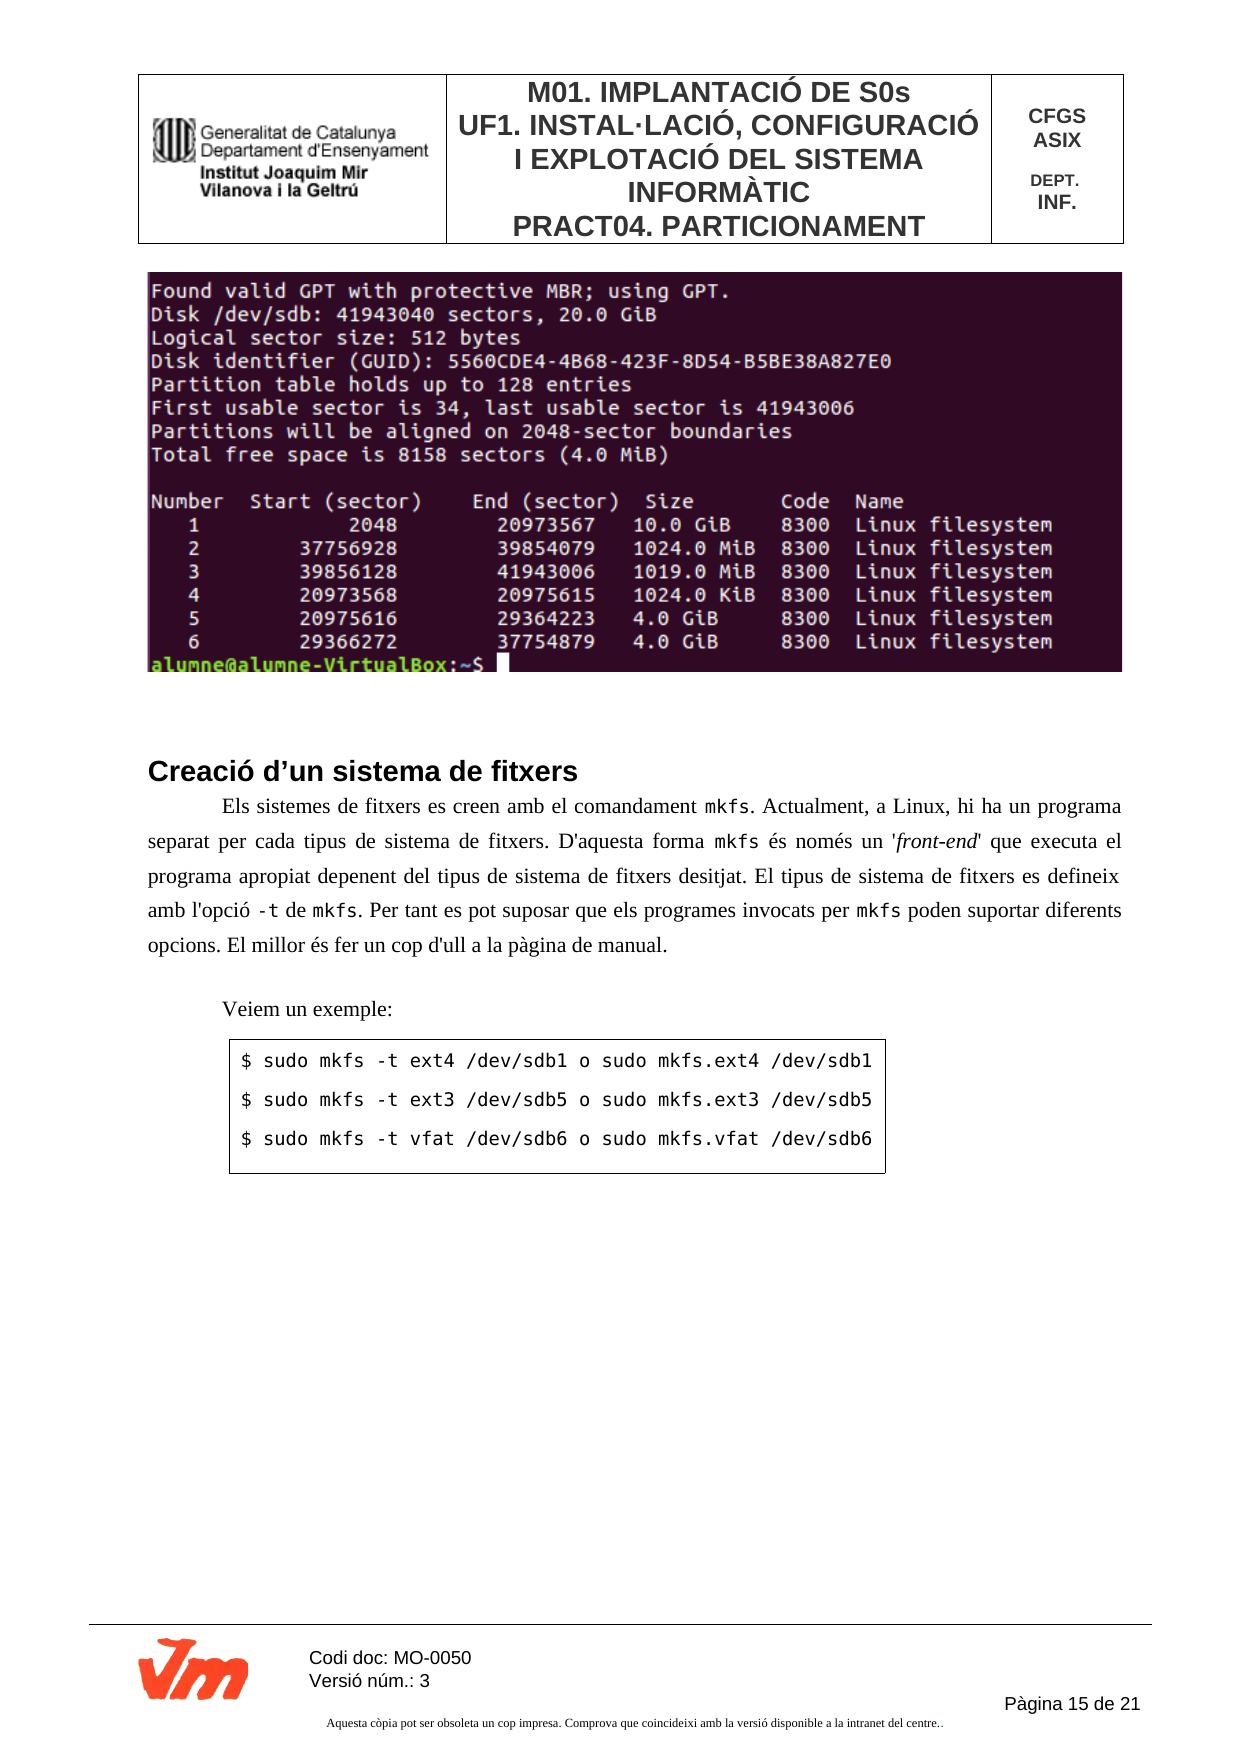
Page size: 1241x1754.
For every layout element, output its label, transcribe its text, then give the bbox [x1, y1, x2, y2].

picture [147, 272, 1123, 672]
picture [146, 111, 440, 207]
subtitle Veiem un exemple: [148, 996, 1122, 1021]
text Els sistemes de fitxers es creen amb el comandament mkfs. Actualment, a Linux, hi ha un programa separat per cada tipus de sistema de fitxers. D'aquesta forma mkfs és només un 'front-end' que executa el programa apropiat depenent del tipus de sistema de fitxers desitjat. El tipus de sistema de fitxers es defineix amb l'opció -t de mkfs. Per tant es pot suposar que els programes invocats per mkfs poden suportar diferents opcions. El millor és fer un cop d'ull a la pàgina de manual. [148, 793, 1122, 957]
table_header $ sudo mkfs -t ext4 /dev/sdb1 o sudo mkfs.ext4 /dev/sdb1 $ sudo mkfs -t ext3 /dev/sdb5 o sudo mkfs.ext3 /dev/sdb5 $ sudo mkfs -t vfat /dev/sdb6 o sudo mkfs.vfat /dev/sdb6 [230, 1040, 885, 1173]
subtitle Creació d’un sistema de fitxers [148, 754, 1122, 787]
picture [138, 1638, 249, 1700]
